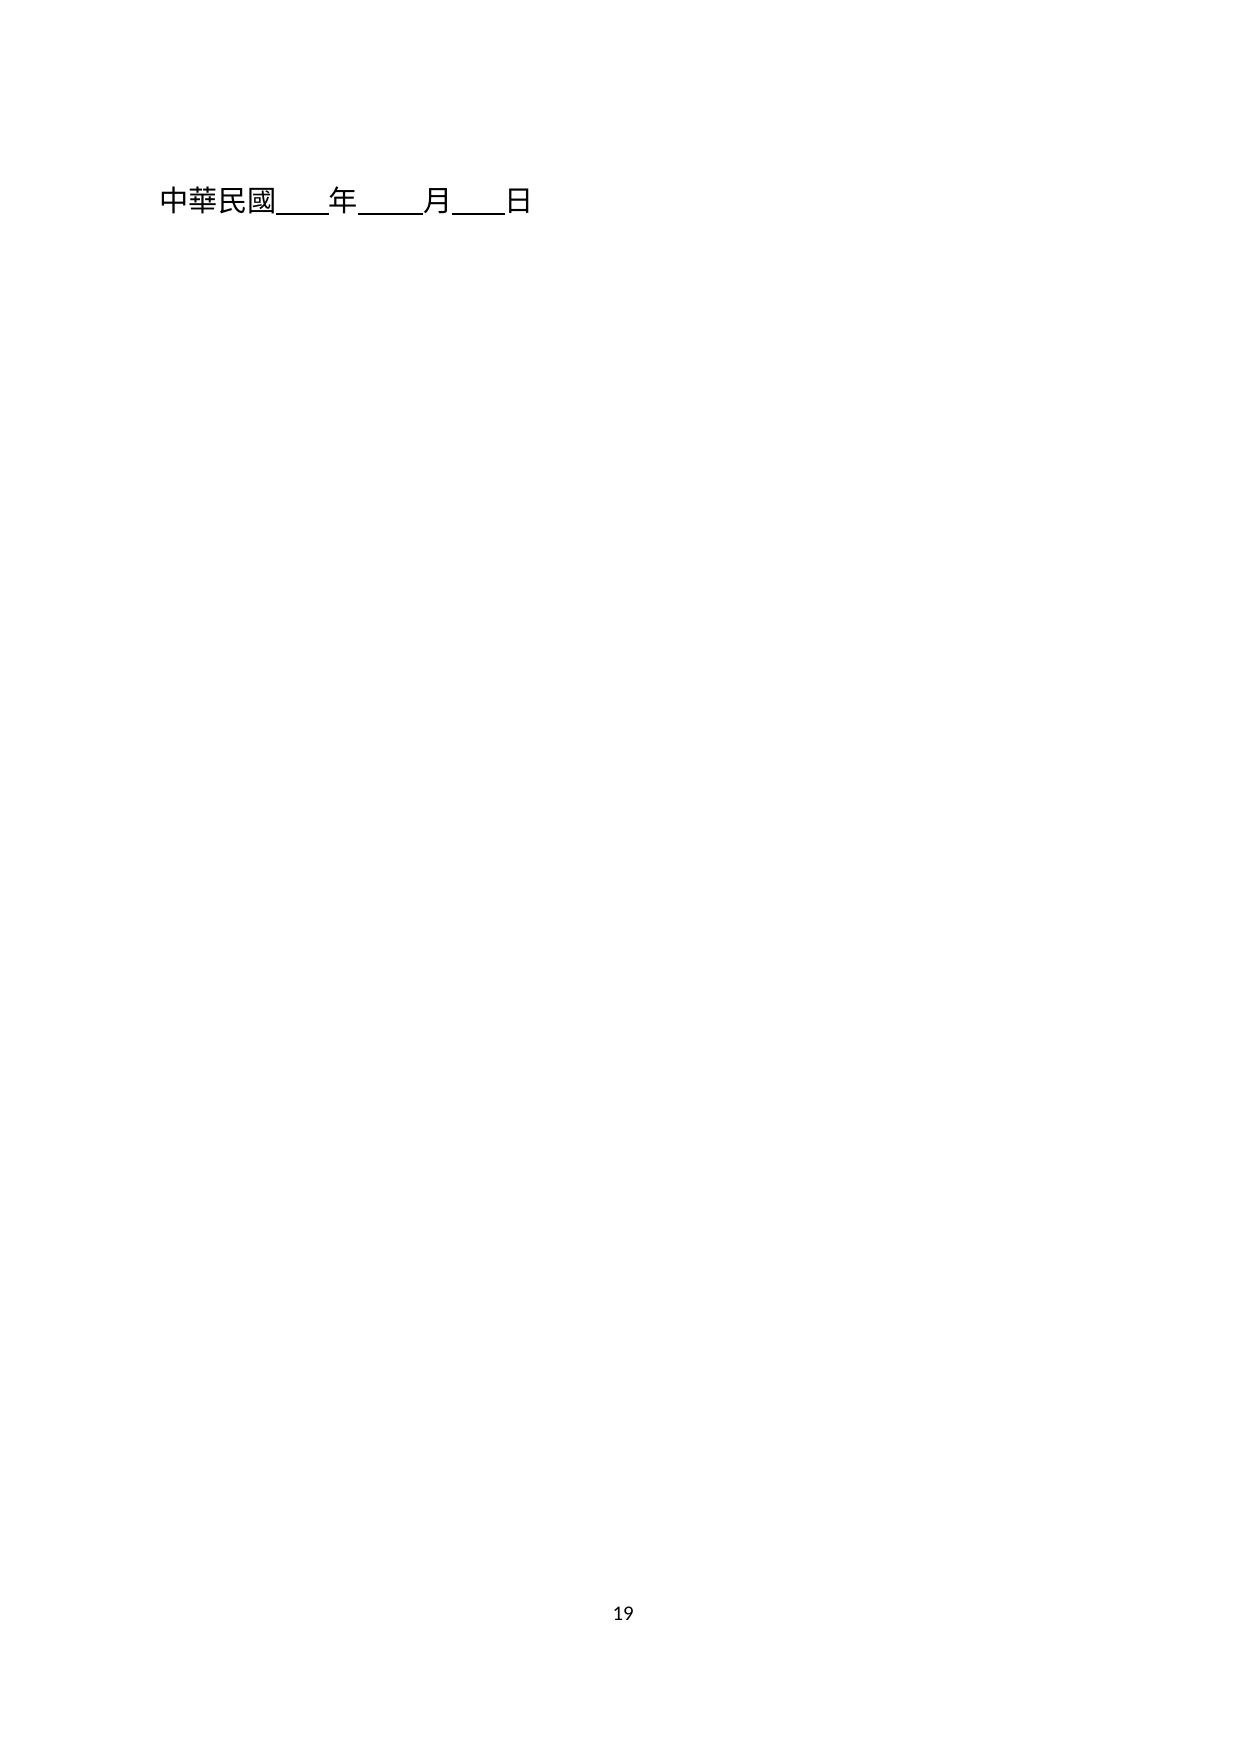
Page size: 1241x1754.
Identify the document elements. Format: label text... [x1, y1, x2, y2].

text 中華民國 年 月 日 [159, 157, 1087, 219]
